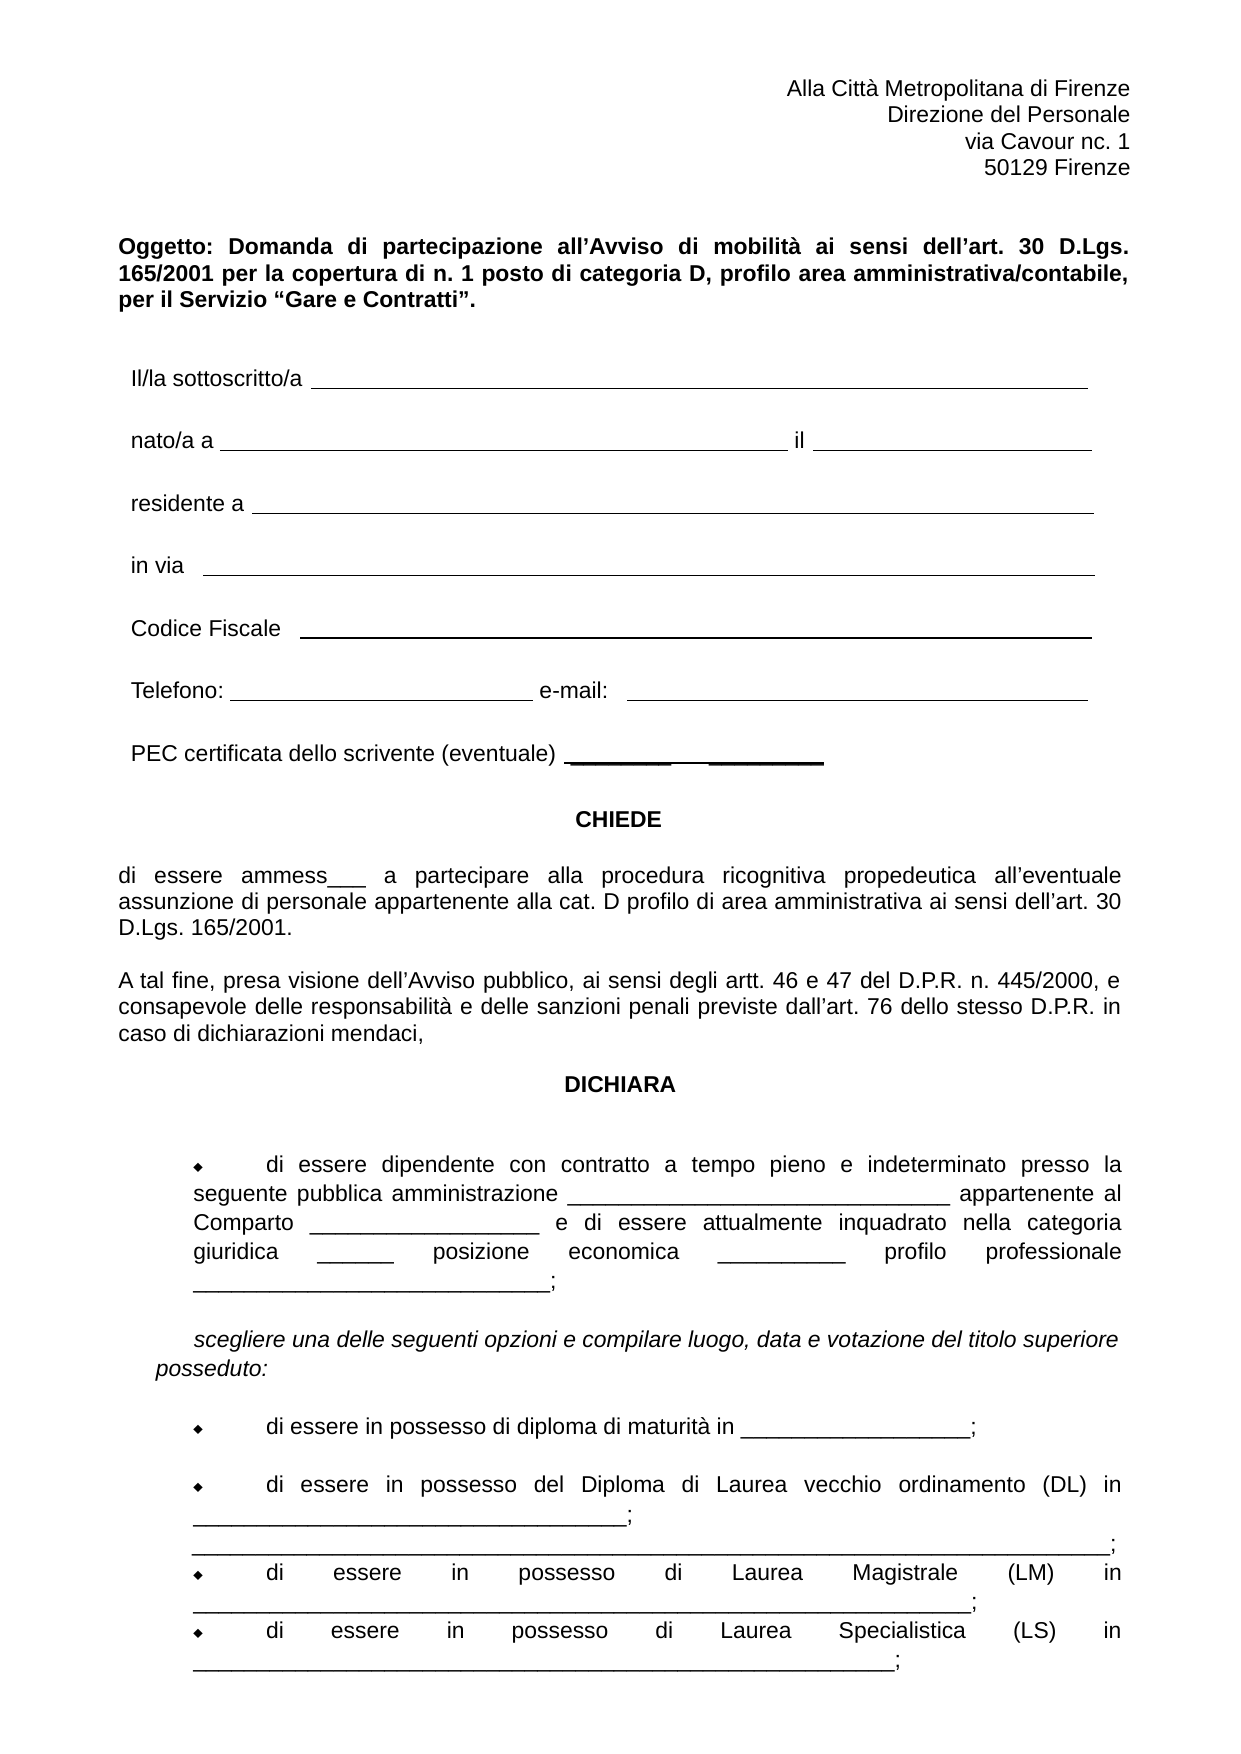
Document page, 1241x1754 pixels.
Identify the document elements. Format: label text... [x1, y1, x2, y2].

list di essere in possesso di diploma di maturità in __________________; [193, 1411, 1122, 1440]
text scegliere una delle seguenti opzioni e compilare luogo, data e votazione del titolo superiore posseduto: [156, 1324, 1122, 1382]
text Il/la sottoscritto/a [131, 365, 1122, 391]
text via Cavour nc. 1 [118, 128, 1130, 154]
list di essere in possesso di Laurea Specialistica (LS) in _______________________________________________________; [193, 1615, 1122, 1674]
text Oggetto: Domanda di partecipazione all’Avviso di mobilità ai sensi dell’art. 30 D.Lgs. 165/2001 per la copertura di n. 1 posto di categoria D, profilo area amministrativa/contabile, per il Servizio “Gare e Contratti”. [118, 233, 1130, 312]
text Telefono: e-mail: [131, 677, 1122, 703]
text di essere ammess___ a partecipare alla procedura ricognitiva propedeutica all’eventuale assunzione di personale appartenente alla cat. D profilo di area amministrativa ai sensi dell’art. 30 D.Lgs. 165/2001. [118, 862, 1122, 941]
text residente a [131, 490, 1122, 516]
text Alla Città Metropolitana di Firenze [118, 75, 1130, 101]
text PEC certificata dello scrivente (eventuale) ________ _________ [131, 739, 1122, 766]
text CHIEDE [547, 806, 689, 832]
subtitle DICHIARA [118, 1071, 1122, 1097]
text in via [131, 552, 1122, 578]
list di essere in possesso di Laurea Magistrale (LM) in _____________________________________________________________; [193, 1557, 1122, 1615]
text Direzione del Personale [118, 101, 1130, 128]
text ________________________________________________________________________; [192, 1528, 1122, 1557]
text A tal fine, presa visione dell’Avviso pubblico, ai sensi degli artt. 46 e 47 del D.P.R. n. 445/2000, e consapevole delle responsabilità e delle sanzioni penali previste dall’art. 76 dello stesso D.P.R. in caso di dichiarazioni mendaci, [118, 967, 1122, 1046]
list di essere dipendente con contratto a tempo pieno e indeterminato presso la seguente pubblica amministrazione ______________________________ appartenente al Comparto __________________ e di essere attualmente inquadrato nella categoria giuridica ______ posizione economica __________ profilo professionale ____________________________; [193, 1149, 1122, 1294]
text Codice Fiscale [131, 614, 1122, 641]
text 50129 Firenze [118, 154, 1130, 180]
list di essere in possesso del Diploma di Laurea vecchio ordinamento (DL) in __________________________________; [193, 1469, 1122, 1528]
text nato/a a il [131, 427, 1122, 454]
